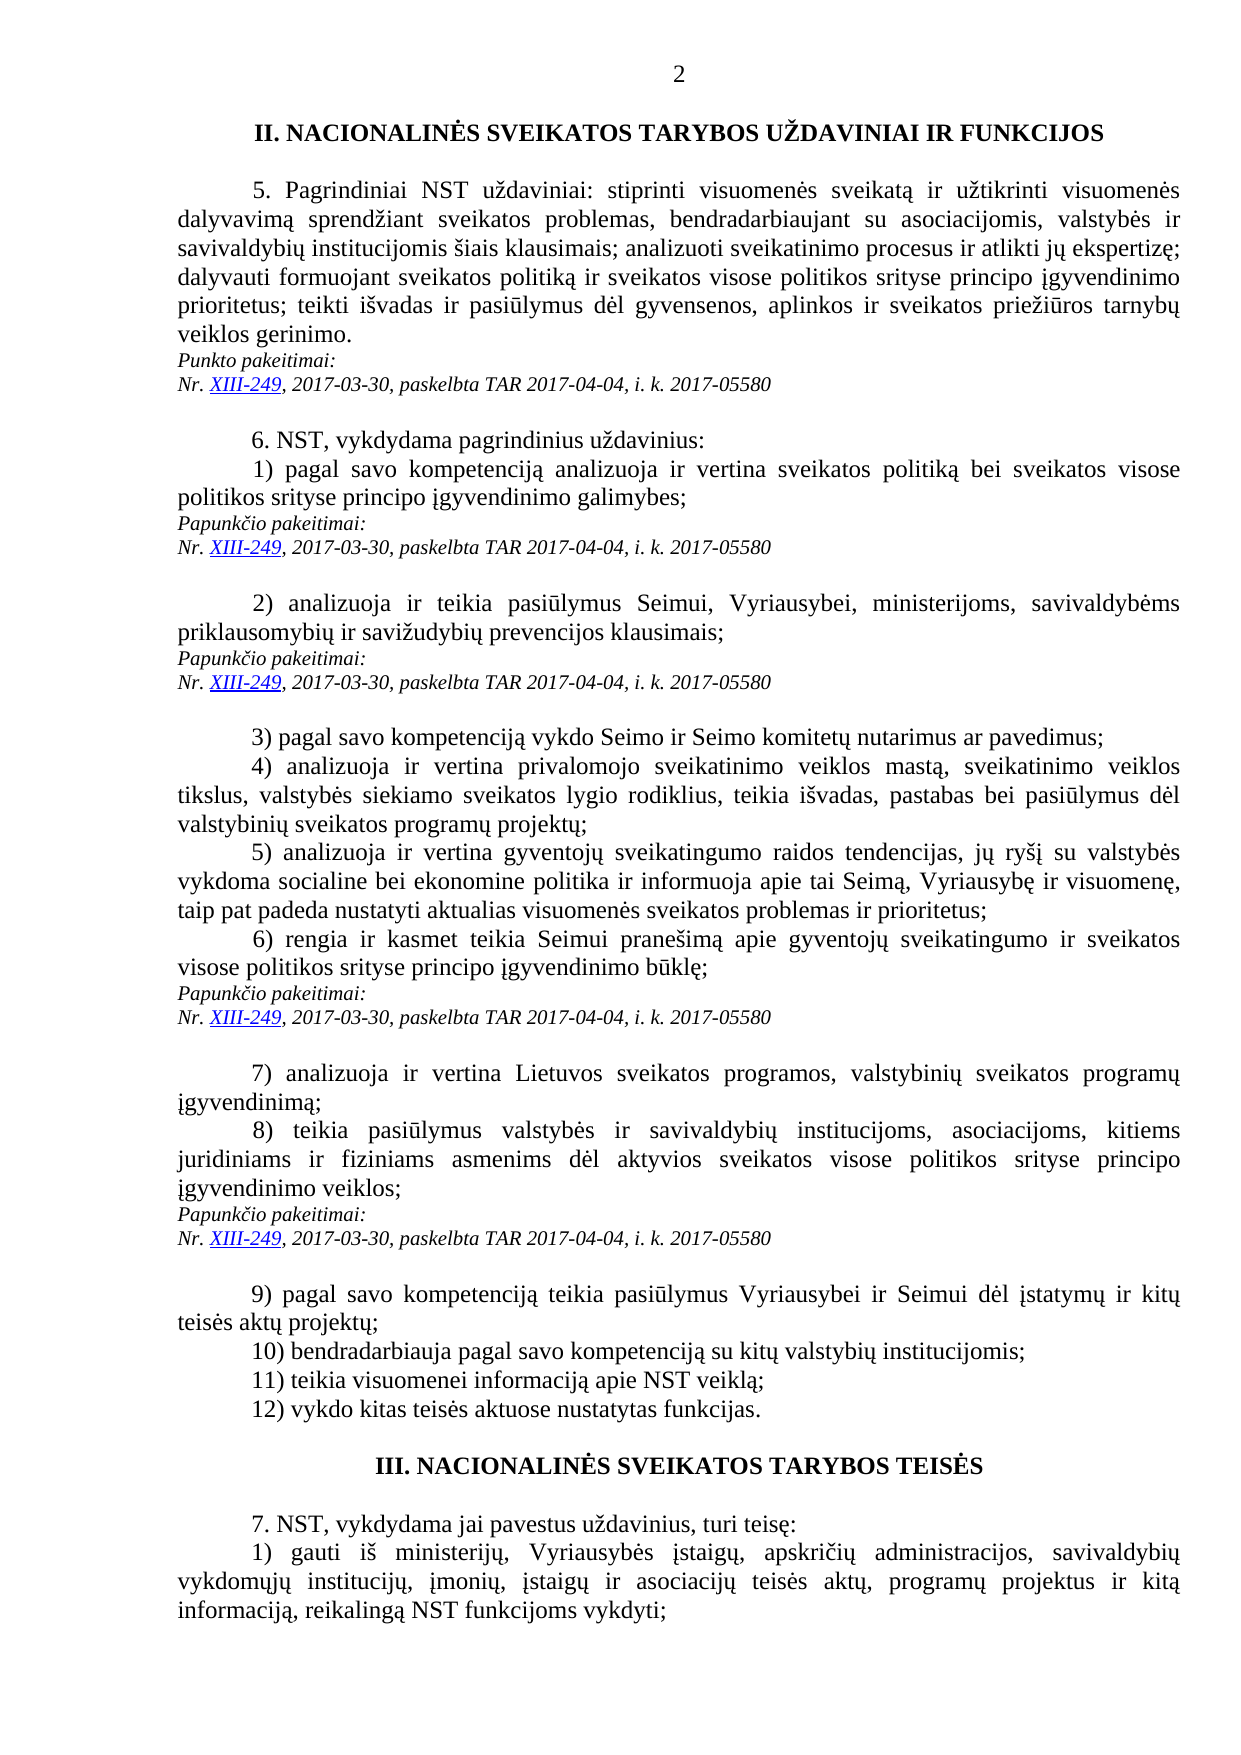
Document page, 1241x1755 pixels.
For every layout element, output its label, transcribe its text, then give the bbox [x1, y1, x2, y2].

text Nr. XIII-249, 2017-03-30, paskelbta TAR 2017-04-04, i. k. 2017-05580 [177, 1226, 1181, 1250]
text Nr. XIII-249, 2017-03-30, paskelbta TAR 2017-04-04, i. k. 2017-05580 [177, 670, 1181, 694]
text Papunkčio pakeitimai: [177, 646, 1181, 670]
text Papunkčio pakeitimai: [177, 511, 1181, 535]
text Papunkčio pakeitimai: [177, 1202, 1181, 1226]
text 9) pagal savo kompetenciją teikia pasiūlymus Vyriausybei ir Seimui dėl įstatymų ir kitų teisės aktų projektų; [177, 1279, 1181, 1336]
text 5. Pagrindiniai NST uždaviniai: stiprinti visuomenės sveikatą ir užtikrinti visuomenės dalyvavimą sprendžiant sveikatos problemas, bendradarbiaujant su asociacijomis, valstybės ir savivaldybių institucijomis šiais klausimais; analizuoti sveikatinimo procesus ir atlikti jų ekspertizę; dalyvauti formuojant sveikatos politiką ir sveikatos visose politikos srityse principo įgyvendinimo prioritetus; teikti išvadas ir pasiūlymus dėl gyvensenos, aplinkos ir sveikatos priežiūros tarnybų veiklos gerinimo. [177, 176, 1181, 348]
text 6. NST, vykdydama pagrindinius uždavinius: [177, 425, 1181, 454]
text Nr. XIII-249, 2017-03-30, paskelbta TAR 2017-04-04, i. k. 2017-05580 [177, 535, 1181, 559]
text 1) gauti iš ministerijų, Vyriausybės įstaigų, apskričių administracijos, savivaldybių vykdomųjų institucijų, įmonių, įstaigų ir asociacijų teisės aktų, programų projektus ir kitą informaciją, reikalingą NST funkcijoms vykdyti; [177, 1537, 1181, 1624]
text 2) analizuoja ir teikia pasiūlymus Seimui, Vyriausybei, ministerijoms, savivaldybėms priklausomybių ir savižudybių prevencijos klausimais; [177, 588, 1181, 646]
text 5) analizuoja ir vertina gyventojų sveikatingumo raidos tendencijas, jų ryšį su valstybės vykdoma socialine bei ekonomine politika ir informuoja apie tai Seimą, Vyriausybę ir visuomenę, taip pat padeda nustatyti aktualias visuomenės sveikatos problemas ir prioritetus; [177, 837, 1181, 924]
text 11) teikia visuomenei informaciją apie NST veiklą; [177, 1365, 1181, 1394]
text III. NACIONALINĖS SVEIKATOS TARYBOS TEISĖS [177, 1451, 1181, 1480]
text Nr. XIII-249, 2017-03-30, paskelbta TAR 2017-04-04, i. k. 2017-05580 [177, 1005, 1181, 1029]
text 7) analizuoja ir vertina Lietuvos sveikatos programos, valstybinių sveikatos programų įgyvendinimą; [177, 1058, 1181, 1116]
text Punkto pakeitimai: [177, 348, 1181, 372]
text 8) teikia pasiūlymus valstybės ir savivaldybių institucijoms, asociacijoms, kitiems juridiniams ir fiziniams asmenims dėl aktyvios sveikatos visose politikos srityse principo įgyvendinimo veiklos; [177, 1116, 1181, 1202]
text Nr. XIII-249, 2017-03-30, paskelbta TAR 2017-04-04, i. k. 2017-05580 [177, 372, 1181, 396]
text 7. NST, vykdydama jai pavestus uždavinius, turi teisę: [177, 1509, 1181, 1537]
text 1) pagal savo kompetenciją analizuoja ir vertina sveikatos politiką bei sveikatos visose politikos srityse principo įgyvendinimo galimybes; [177, 454, 1181, 511]
text II. NACIONALINĖS SVEIKATOS TARYBOS UŽDAVINIAI IR FUNKCIJOS [177, 118, 1181, 147]
text 10) bendradarbiauja pagal savo kompetenciją su kitų valstybių institucijomis; [177, 1336, 1181, 1365]
text 12) vykdo kitas teisės aktuose nustatytas funkcijas. [177, 1394, 1181, 1422]
text Papunkčio pakeitimai: [177, 981, 1181, 1005]
text 3) pagal savo kompetenciją vykdo Seimo ir Seimo komitetų nutarimus ar pavedimus; [177, 722, 1181, 751]
text 6) rengia ir kasmet teikia Seimui pranešimą apie gyventojų sveikatingumo ir sveikatos visose politikos srityse principo įgyvendinimo būklę; [177, 924, 1181, 981]
text 4) analizuoja ir vertina privalomojo sveikatinimo veiklos mastą, sveikatinimo veiklos tikslus, valstybės siekiamo sveikatos lygio rodiklius, teikia išvadas, pastabas bei pasiūlymus dėl valstybinių sveikatos programų projektų; [177, 751, 1181, 837]
